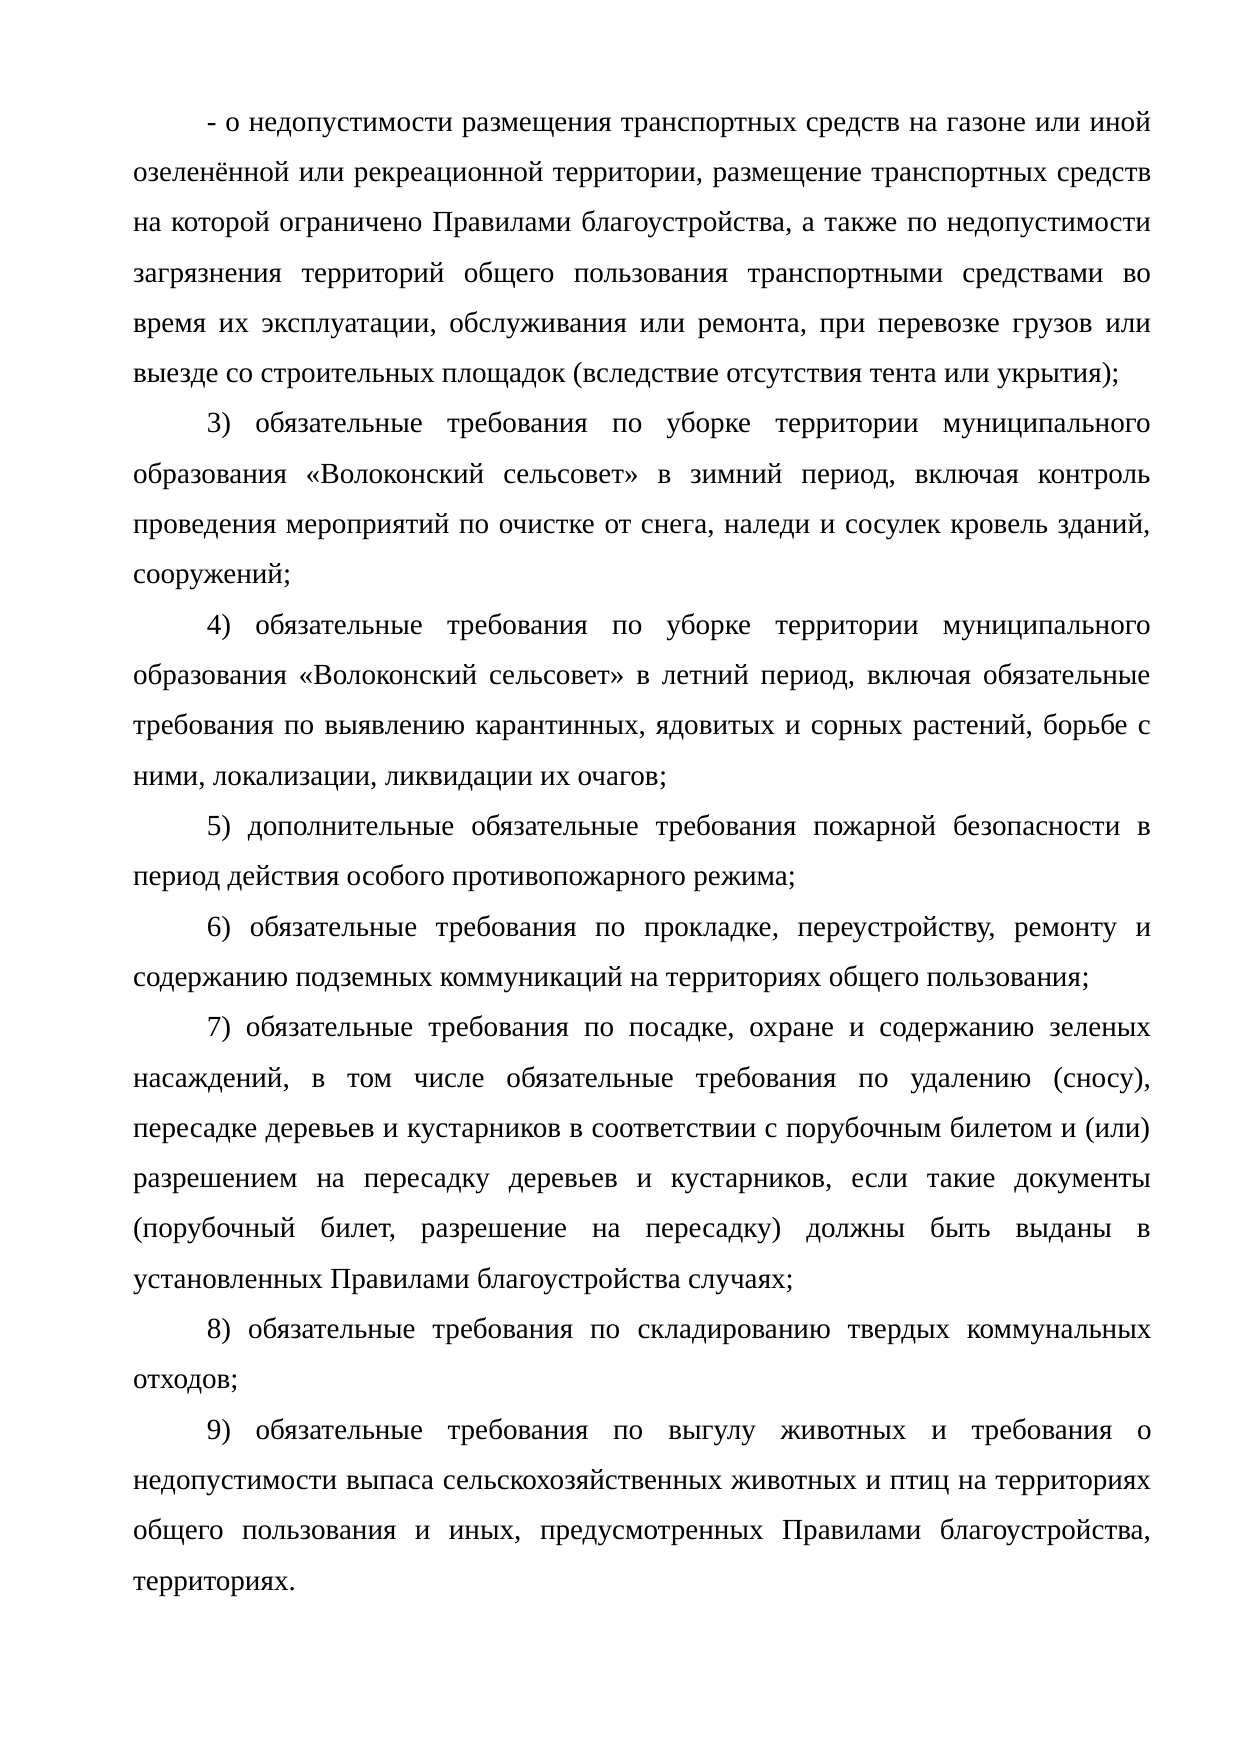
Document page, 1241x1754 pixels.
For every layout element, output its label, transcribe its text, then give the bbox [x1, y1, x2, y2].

text 9) обязательные требования по выгулу животных и требования о недопустимости выпаса сельскохозяйственных животных и птиц на территориях общего пользования и иных, предусмотренных Правилами благоустройства, территориях. [133, 1412, 1152, 1596]
text 4) обязательные требования по уборке территории муниципального образования «Волоконский сельсовет» в летний период, включая обязательные требования по выявлению карантинных, ядовитых и сорных растений, борьбе с ними, локализации, ликвидации их очагов; [133, 607, 1152, 791]
text 8) обязательные требования по складированию твердых коммунальных отходов; [133, 1311, 1152, 1395]
text 5) дополнительные обязательные требования пожарной безопасности в период действия особого противопожарного режима; [133, 808, 1152, 892]
text 3) обязательные требования по уборке территории муниципального образования «Волоконский сельсовет» в зимний период, включая контроль проведения мероприятий по очистке от снега, наледи и сосулек кровель зданий, сооружений; [133, 406, 1152, 590]
text 6) обязательные требования по прокладке, переустройству, ремонту и содержанию подземных коммуникаций на территориях общего пользования; [133, 909, 1152, 993]
text 7) обязательные требования по посадке, охране и содержанию зеленых насаждений, в том числе обязательные требования по удалению (сносу), пересадке деревьев и кустарников в соответствии с порубочным билетом и (или) разрешением на пересадку деревьев и кустарников, если такие документы (порубочный билет, разрешение на пересадку) должны быть выданы в установленных Правилами благоустройства случаях; [133, 1009, 1152, 1294]
text - о недопустимости размещения транспортных средств на газоне или иной озеленённой или рекреационной территории, размещение транспортных средств на которой ограничено Правилами благоустройства, а также по недопустимости загрязнения территорий общего пользования транспортными средствами во время их эксплуатации, обслуживания или ремонта, при перевозке грузов или выезде со строительных площадок (вследствие отсутствия тента или укрытия); [133, 104, 1152, 389]
